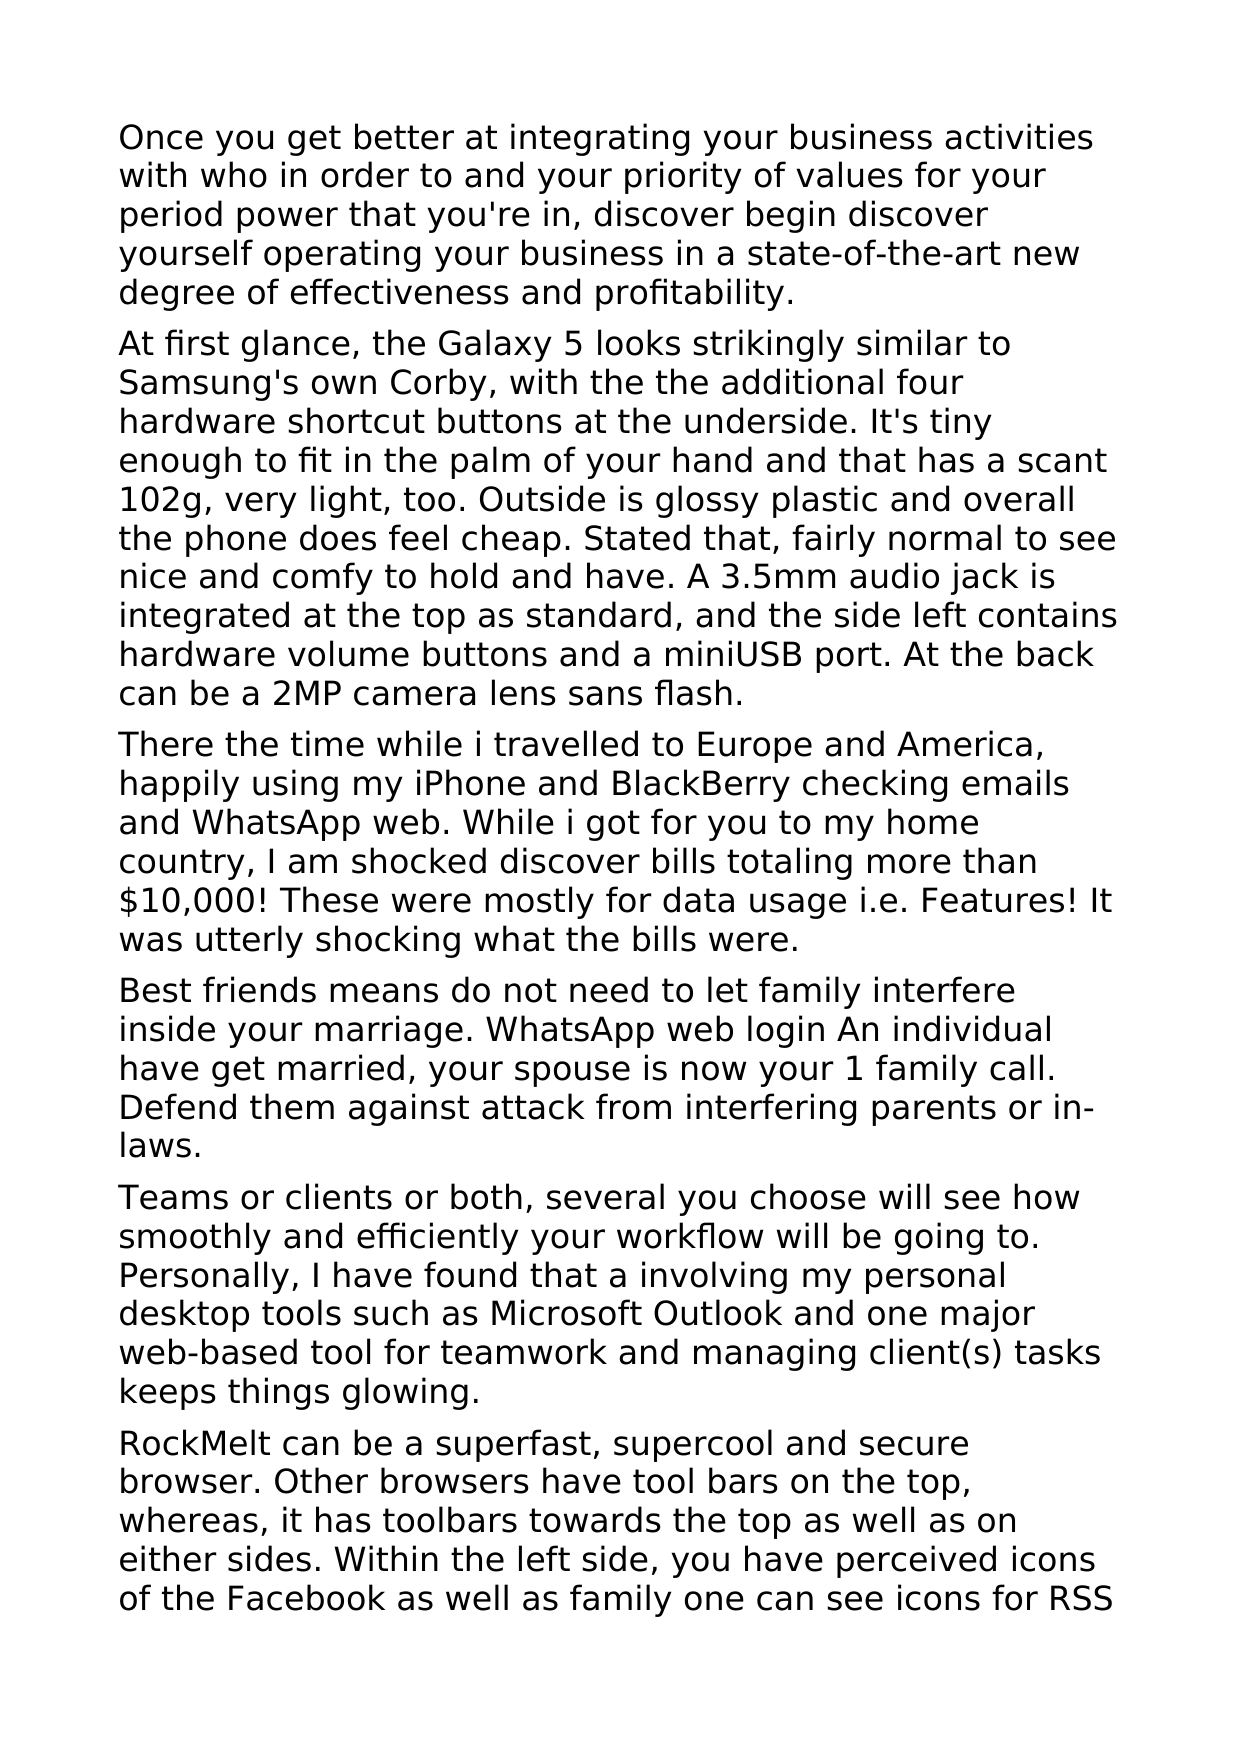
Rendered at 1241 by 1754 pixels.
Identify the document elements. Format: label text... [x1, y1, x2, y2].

text RockMelt can be a superfast, supercool and secure browser. Other browsers have tool bars on the top, whereas, it has toolbars towards the top as well as on either sides. Within the left side, you have perceived icons of the Facebook as well as family one can see icons for RSS [118, 1424, 1122, 1618]
text At first glance, the Galaxy 5 looks strikingly similar to Samsung's own Corby, with the the additional four hardware shortcut buttons at the underside. It's tiny enough to fit in the palm of your hand and that has a scant 102g, very light, too. Outside is glossy plastic and overall the phone does feel cheap. Stated that, fairly normal to see nice and comfy to hold and have. A 3.5mm audio jack is integrated at the top as standard, and the side left contains hardware volume buttons and a miniUSB port. At the back can be a 2MP camera lens sans flash. [118, 325, 1122, 713]
text There the time while i travelled to Europe and America, happily using my iPhone and BlackBerry checking emails and WhatsApp web. While i got for you to my home country, I am shocked discover bills totaling more than $10,000! These were mostly for data usage i.e. Features! It was utterly shocking what the bills were. [118, 726, 1122, 959]
text Best friends means do not need to let family interfere inside your marriage. WhatsApp web login An individual have get married, your spouse is now your 1 family call. Defend them against attack from interfering parents or in-laws. [118, 972, 1122, 1166]
text Once you get better at integrating your business activities with who in order to and your priority of values for your period power that you're in, discover begin discover yourself operating your business in a state-of-the-art new degree of effectiveness and profitability. [118, 118, 1122, 312]
text Teams or clients or both, several you choose will see how smoothly and efficiently your workflow will be going to. Personally, I have found that a involving my personal desktop tools such as Microsoft Outlook and one major web-based tool for teamwork and managing client(s) tasks keeps things glowing. [118, 1178, 1122, 1411]
